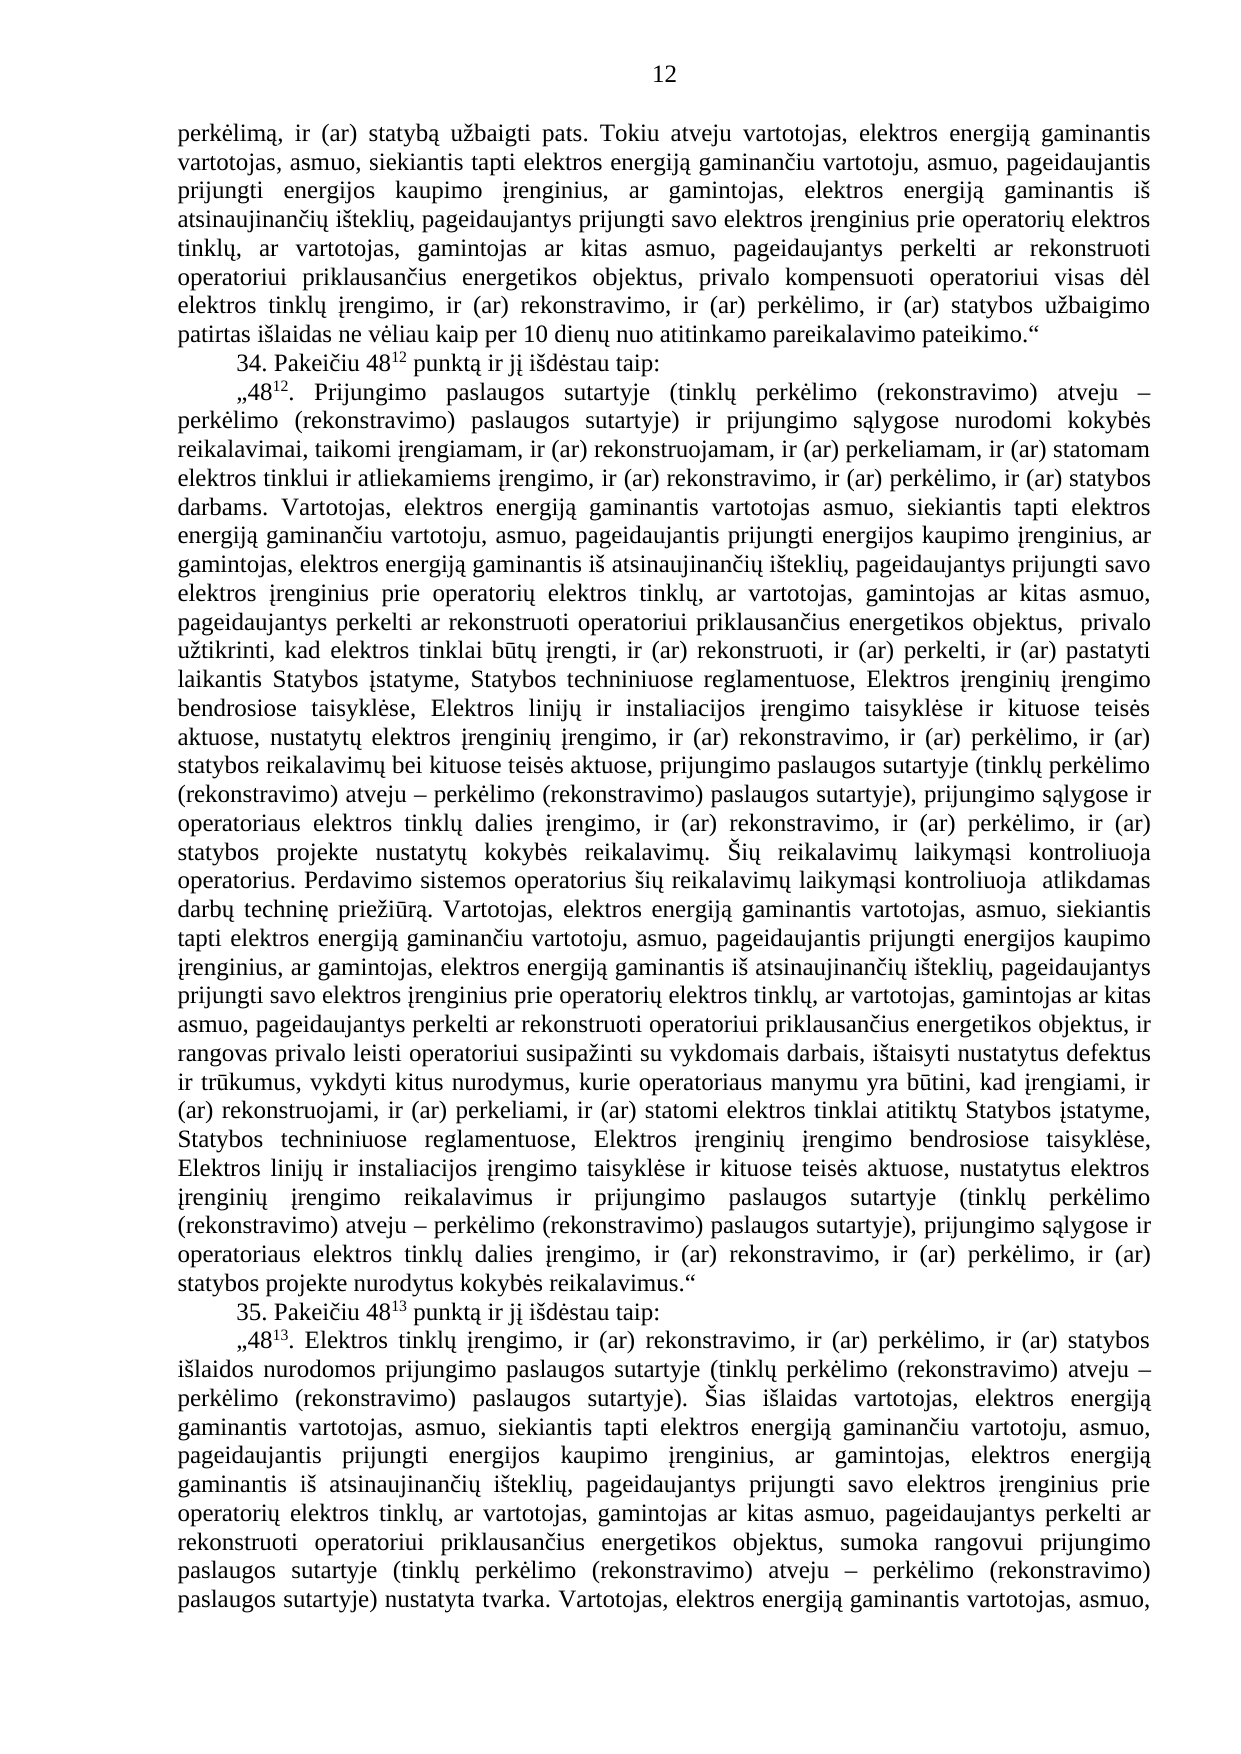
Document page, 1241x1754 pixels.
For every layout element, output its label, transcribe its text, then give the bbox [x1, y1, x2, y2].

text perkėlimą, ir (ar) statybą užbaigti pats. Tokiu atveju vartotojas, elektros energiją gaminantis vartotojas, asmuo, siekiantis tapti elektros energiją gaminančiu vartotoju, asmuo, pageidaujantis prijungti energijos kaupimo įrenginius, ar gamintojas, elektros energiją gaminantis iš atsinaujinančių išteklių, pageidaujantys prijungti savo elektros įrenginius prie operatorių elektros tinklų, ar vartotojas, gamintojas ar kitas asmuo, pageidaujantys perkelti ar rekonstruoti operatoriui priklausančius energetikos objektus, privalo kompensuoti operatoriui visas dėl elektros tinklų įrengimo, ir (ar) rekonstravimo, ir (ar) perkėlimo, ir (ar) statybos užbaigimo patirtas išlaidas ne vėliau kaip per 10 dienų nuo atitinkamo pareikalavimo pateikimo.“ [177, 118, 1152, 348]
text „4813. Elektros tinklų įrengimo, ir (ar) rekonstravimo, ir (ar) perkėlimo, ir (ar) statybos išlaidos nurodomos prijungimo paslaugos sutartyje (tinklų perkėlimo (rekonstravimo) atveju – perkėlimo (rekonstravimo) paslaugos sutartyje). Šias išlaidas vartotojas, elektros energiją gaminantis vartotojas, asmuo, siekiantis tapti elektros energiją gaminančiu vartotoju, asmuo, pageidaujantis prijungti energijos kaupimo įrenginius, ar gamintojas, elektros energiją gaminantis iš atsinaujinančių išteklių, pageidaujantys prijungti savo elektros įrenginius prie operatorių elektros tinklų, ar vartotojas, gamintojas ar kitas asmuo, pageidaujantys perkelti ar rekonstruoti operatoriui priklausančius energetikos objektus, sumoka rangovui prijungimo paslaugos sutartyje (tinklų perkėlimo (rekonstravimo) atveju – perkėlimo (rekonstravimo) paslaugos sutartyje) nustatyta tvarka. Vartotojas, elektros energiją gaminantis vartotojas, asmuo, [177, 1326, 1152, 1613]
text 34. Pakeičiu 4812 punktą ir jį išdėstau taip: [177, 348, 1152, 377]
text 35. Pakeičiu 4813 punktą ir jį išdėstau taip: [177, 1297, 1152, 1326]
text „4812. Prijungimo paslaugos sutartyje (tinklų perkėlimo (rekonstravimo) atveju – perkėlimo (rekonstravimo) paslaugos sutartyje) ir prijungimo sąlygose nurodomi kokybės reikalavimai, taikomi įrengiamam, ir (ar) rekonstruojamam, ir (ar) perkeliamam, ir (ar) statomam elektros tinklui ir atliekamiems įrengimo, ir (ar) rekonstravimo, ir (ar) perkėlimo, ir (ar) statybos darbams. Vartotojas, elektros energiją gaminantis vartotojas asmuo, siekiantis tapti elektros energiją gaminančiu vartotoju, asmuo, pageidaujantis prijungti energijos kaupimo įrenginius, ar gamintojas, elektros energiją gaminantis iš atsinaujinančių išteklių, pageidaujantys prijungti savo elektros įrenginius prie operatorių elektros tinklų, ar vartotojas, gamintojas ar kitas asmuo, pageidaujantys perkelti ar rekonstruoti operatoriui priklausančius energetikos objektus, privalo užtikrinti, kad elektros tinklai būtų įrengti, ir (ar) rekonstruoti, ir (ar) perkelti, ir (ar) pastatyti laikantis Statybos įstatyme, Statybos techniniuose reglamentuose, Elektros įrenginių įrengimo bendrosiose taisyklėse, Elektros linijų ir instaliacijos įrengimo taisyklėse ir kituose teisės aktuose, nustatytų elektros įrenginių įrengimo, ir (ar) rekonstravimo, ir (ar) perkėlimo, ir (ar) statybos reikalavimų bei kituose teisės aktuose, prijungimo paslaugos sutartyje (tinklų perkėlimo (rekonstravimo) atveju – perkėlimo (rekonstravimo) paslaugos sutartyje), prijungimo sąlygose ir operatoriaus elektros tinklų dalies įrengimo, ir (ar) rekonstravimo, ir (ar) perkėlimo, ir (ar) statybos projekte nustatytų kokybės reikalavimų. Šių reikalavimų laikymąsi kontroliuoja operatorius. Perdavimo sistemos operatorius šių reikalavimų laikymąsi kontroliuoja atlikdamas darbų techninę priežiūrą. Vartotojas, elektros energiją gaminantis vartotojas, asmuo, siekiantis tapti elektros energiją gaminančiu vartotoju, asmuo, pageidaujantis prijungti energijos kaupimo įrenginius, ar gamintojas, elektros energiją gaminantis iš atsinaujinančių išteklių, pageidaujantys prijungti savo elektros įrenginius prie operatorių elektros tinklų, ar vartotojas, gamintojas ar kitas asmuo, pageidaujantys perkelti ar rekonstruoti operatoriui priklausančius energetikos objektus, ir rangovas privalo leisti operatoriui susipažinti su vykdomais darbais, ištaisyti nustatytus defektus ir trūkumus, vykdyti kitus nurodymus, kurie operatoriaus manymu yra būtini, kad įrengiami, ir (ar) rekonstruojami, ir (ar) perkeliami, ir (ar) statomi elektros tinklai atitiktų Statybos įstatyme, Statybos techniniuose reglamentuose, Elektros įrenginių įrengimo bendrosiose taisyklėse, Elektros linijų ir instaliacijos įrengimo taisyklėse ir kituose teisės aktuose, nustatytus elektros įrenginių įrengimo reikalavimus ir prijungimo paslaugos sutartyje (tinklų perkėlimo (rekonstravimo) atveju – perkėlimo (rekonstravimo) paslaugos sutartyje), prijungimo sąlygose ir operatoriaus elektros tinklų dalies įrengimo, ir (ar) rekonstravimo, ir (ar) perkėlimo, ir (ar) statybos projekte nurodytus kokybės reikalavimus.“ [177, 377, 1152, 1297]
